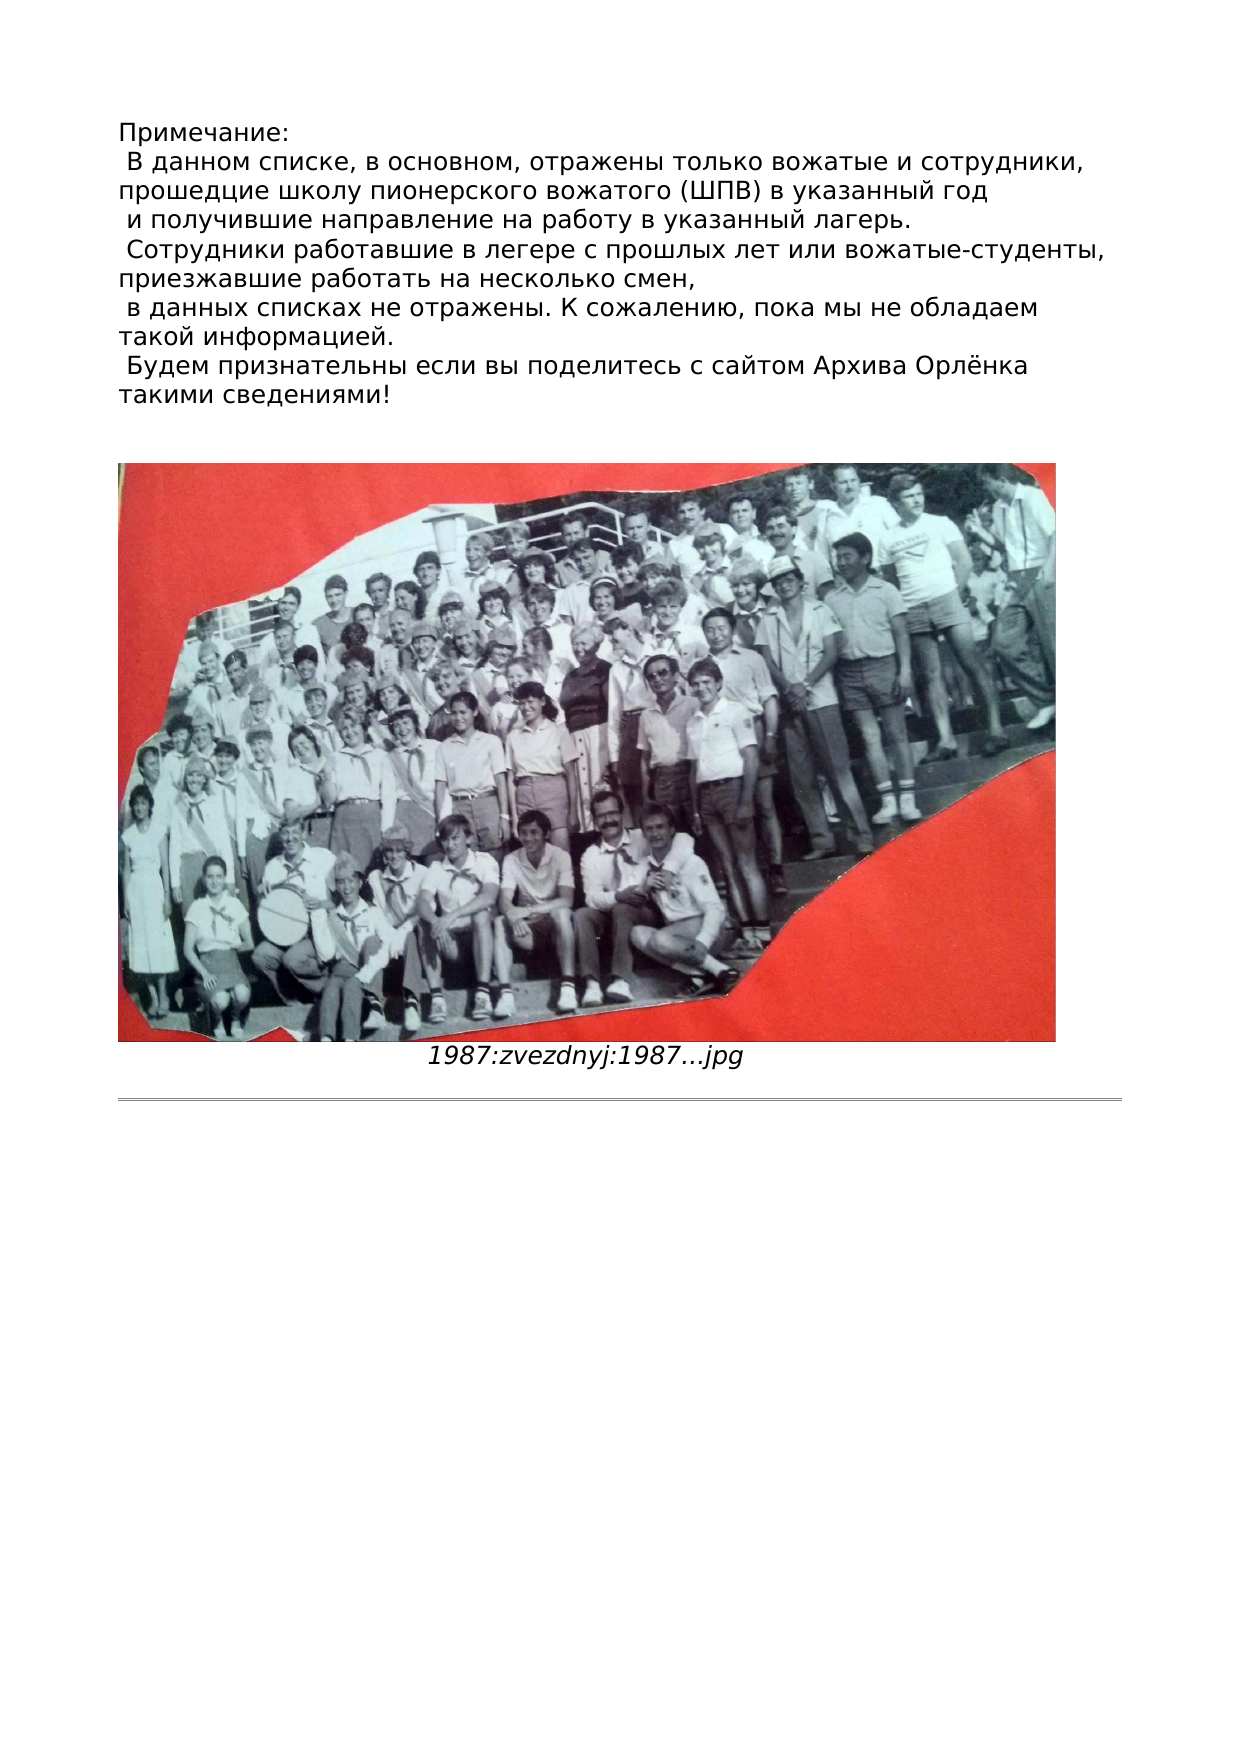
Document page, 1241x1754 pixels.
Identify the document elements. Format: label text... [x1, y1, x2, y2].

text Примечание: В данном списке, в основном, отражены только вожатые и сотрудники, прошедцие школу пионерского вожатого (ШПВ) в указанный год и получившие направление на работу в указанный лагерь. Сотрудники работавшие в легере с прошлых лет или вожатые-студенты, приезжавшие работать на несколько смен, в данных списках не отражены. К сожалению, пока мы не обладаем такой информацией. Будем признательны если вы поделитесь с сайтом Архива Орлёнка такими сведениями! [118, 118, 1122, 439]
picture [118, 463, 1056, 1042]
text 1987:zvezdnyj:1987...jpg [118, 1042, 1056, 1071]
